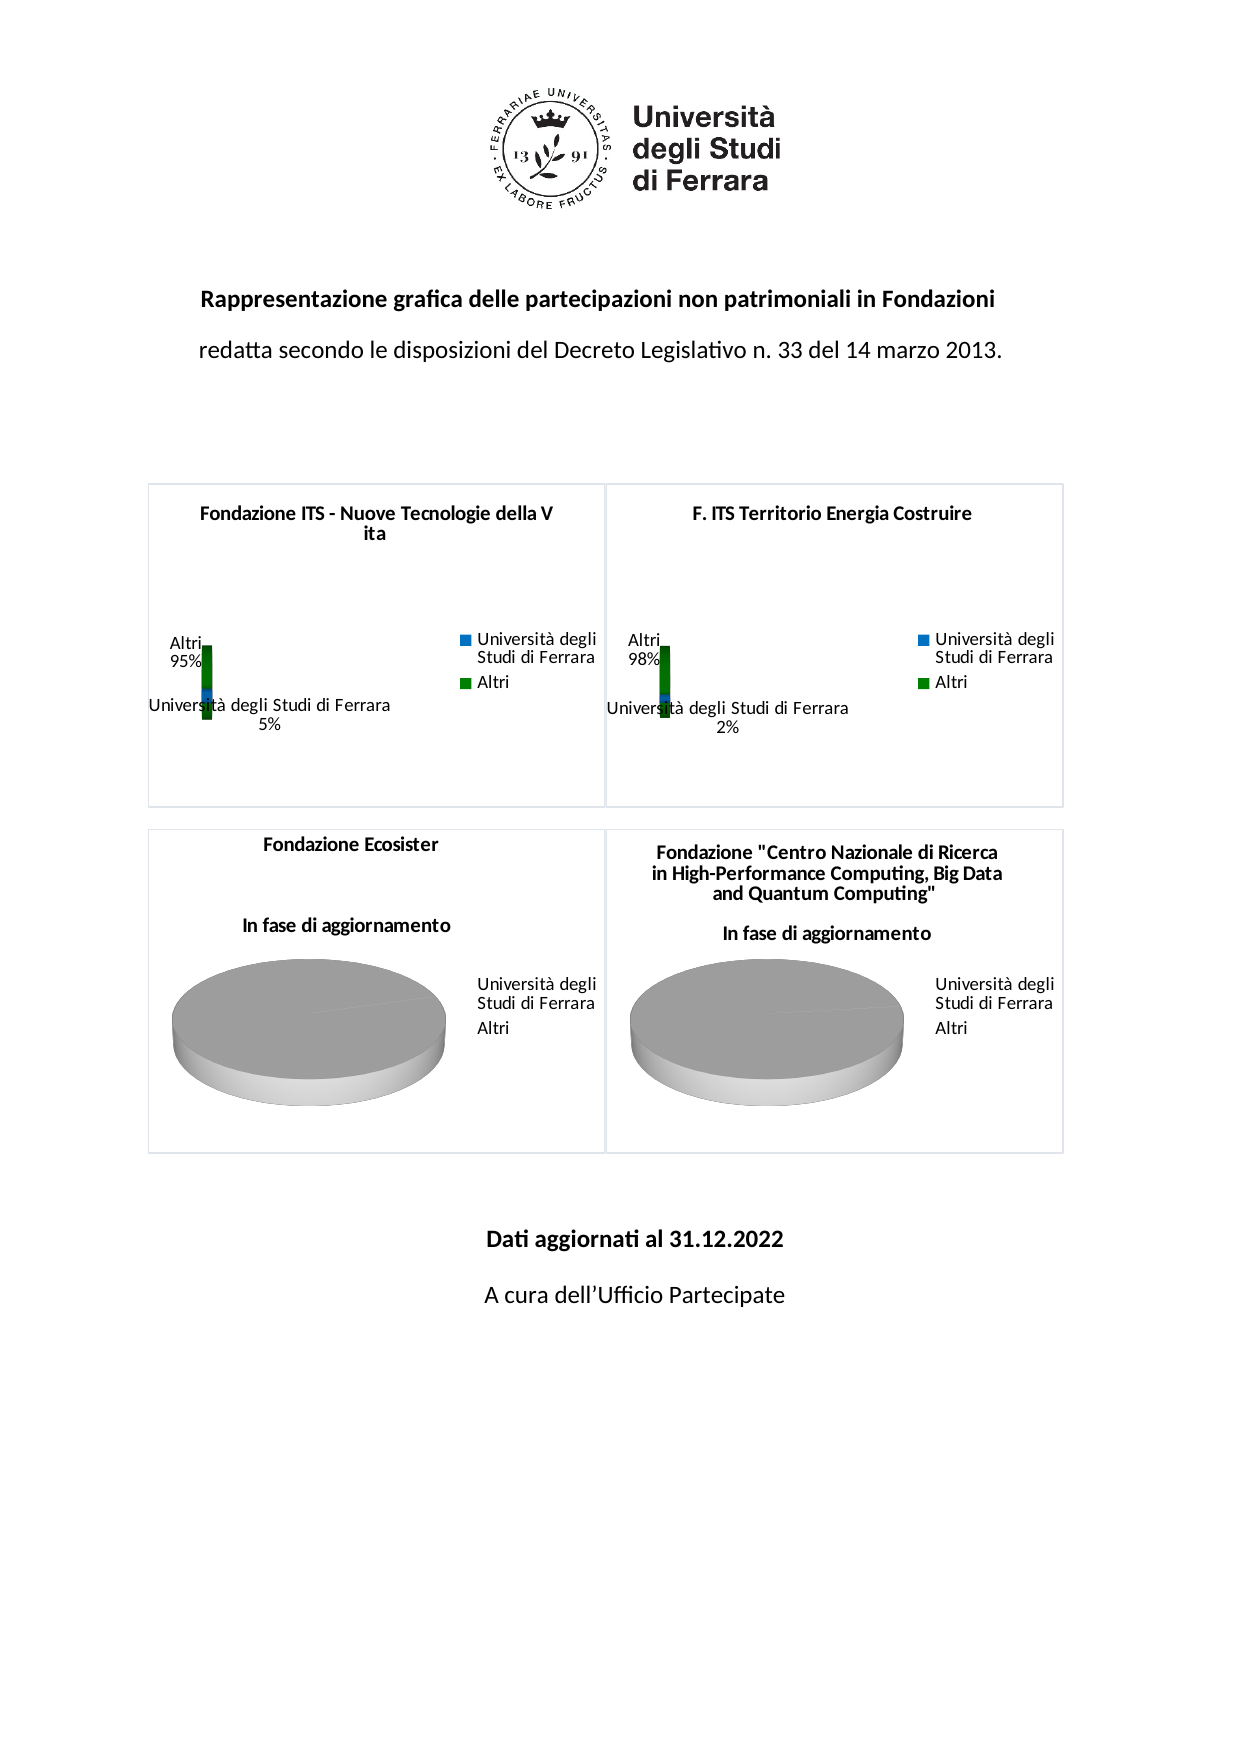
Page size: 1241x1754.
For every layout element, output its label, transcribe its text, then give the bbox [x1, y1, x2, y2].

text Dati aggiornati al 31.12.2022 [148, 1224, 1122, 1254]
text A cura dell’Ufficio Partecipate [148, 1279, 1122, 1310]
text redatta secondo le disposizioni del Decreto Legislativo n. 33 del 14 marzo 2013. [148, 334, 1048, 364]
text Rappresentazione grafica delle partecipazioni non patrimoniali in Fondazioni [148, 283, 1048, 313]
